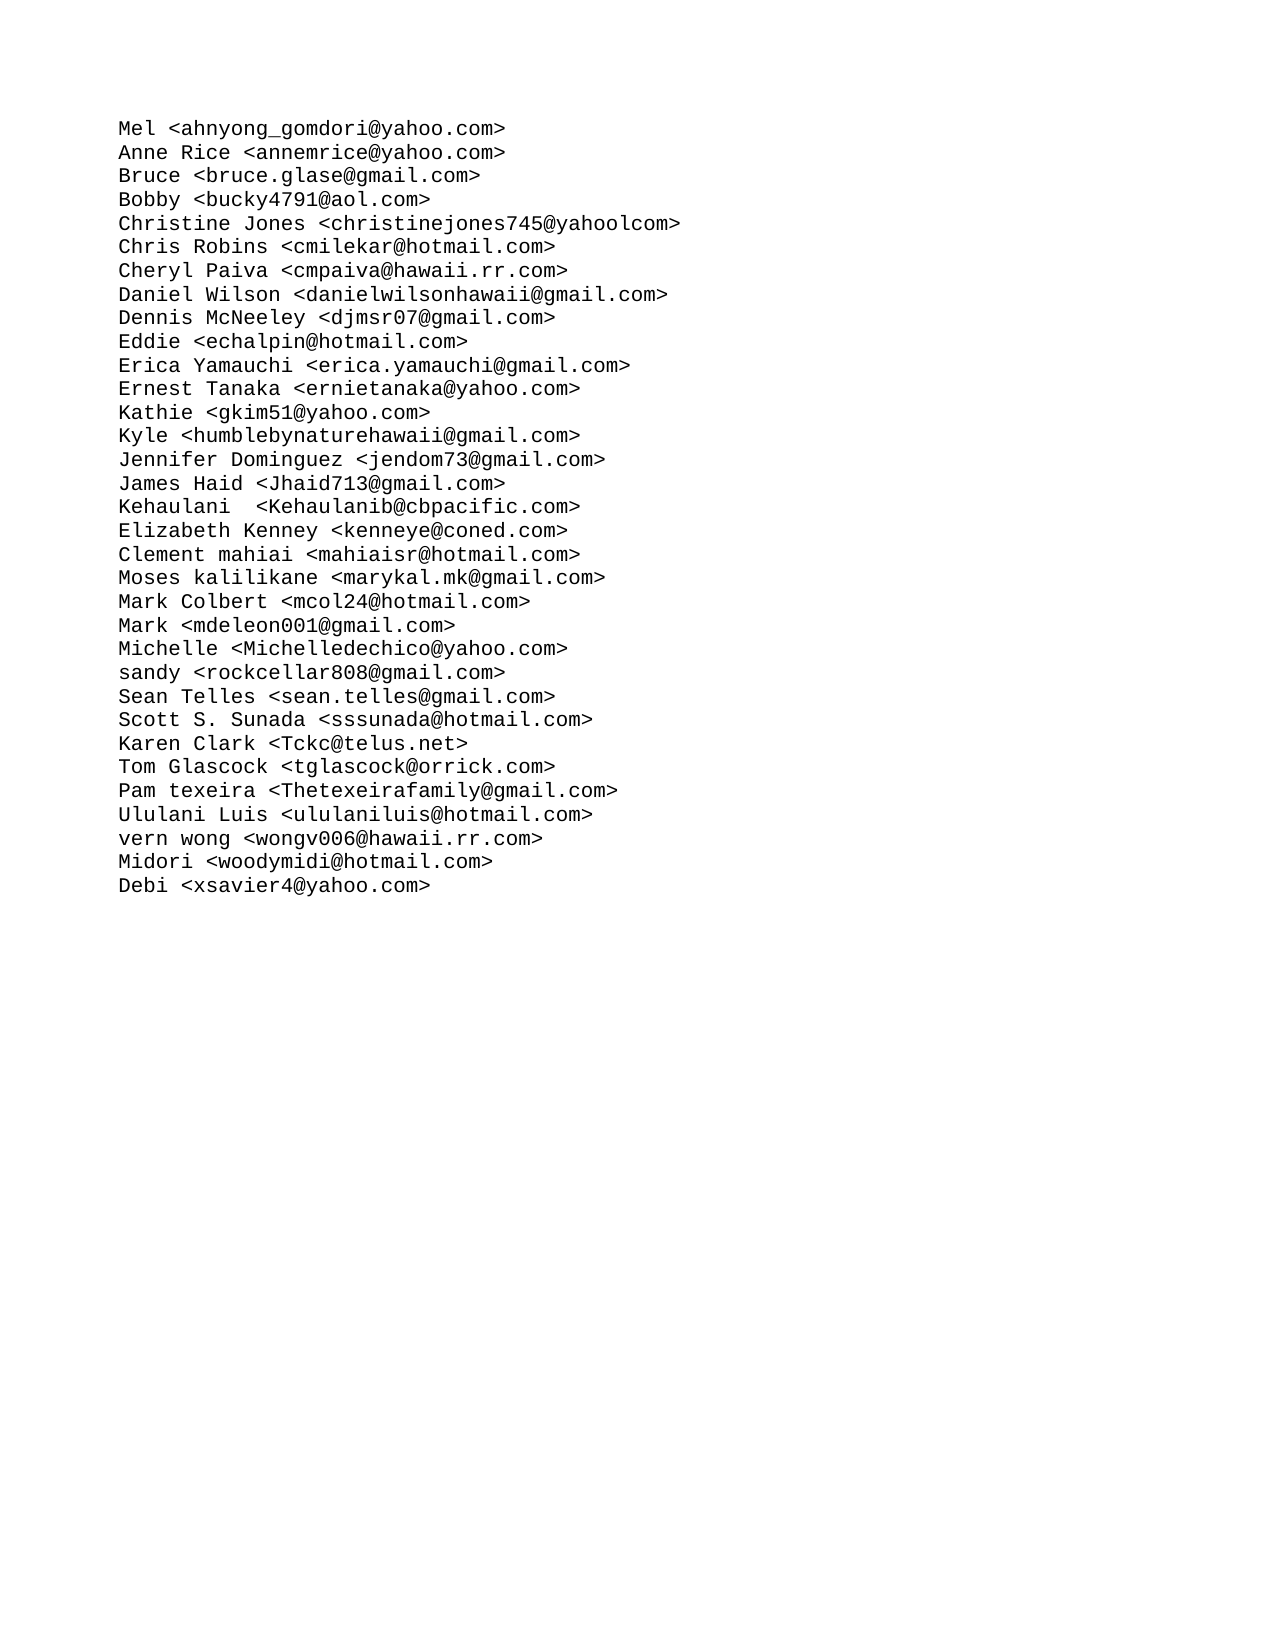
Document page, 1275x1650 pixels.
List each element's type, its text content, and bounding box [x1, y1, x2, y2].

text Karen Clark <Tckc@telus.net> [118, 733, 1157, 757]
text Daniel Wilson <danielwilsonhawaii@gmail.com> [118, 284, 1157, 307]
text Bobby <bucky4791@aol.com> [118, 189, 1157, 213]
text Elizabeth Kenney <kenneye@coned.com> [118, 520, 1157, 544]
text Moses kalilikane <marykal.mk@gmail.com> [118, 567, 1157, 591]
text Kathie <gkim51@yahoo.com> [118, 402, 1157, 426]
text Kyle <humblebynaturehawaii@gmail.com> [118, 426, 1157, 449]
text Scott S. Sunada <sssunada@hotmail.com> [118, 709, 1157, 733]
text Ernest Tanaka <ernietanaka@yahoo.com> [118, 378, 1157, 402]
text Christine Jones <christinejones745@yahoolcom> [118, 213, 1157, 236]
text Kehaulani <Kehaulanib@cbpacific.com> [118, 496, 1157, 520]
text vern wong <wongv006@hawaii.rr.com> [118, 827, 1157, 851]
text Dennis McNeeley <djmsr07@gmail.com> [118, 307, 1157, 331]
text Cheryl Paiva <cmpaiva@hawaii.rr.com> [118, 260, 1157, 284]
text Sean Telles <sean.telles@gmail.com> [118, 686, 1157, 709]
text Ululani Luis <ululaniluis@hotmail.com> [118, 804, 1157, 827]
text sandy <rockcellar808@gmail.com> [118, 662, 1157, 686]
text Eddie <echalpin@hotmail.com> [118, 331, 1157, 354]
text Michelle <Michelledechico@yahoo.com> [118, 638, 1157, 662]
text Midori <woodymidi@hotmail.com> [118, 851, 1157, 875]
text Erica Yamauchi <erica.yamauchi@gmail.com> [118, 354, 1157, 378]
text Mark <mdeleon001@gmail.com> [118, 615, 1157, 638]
text Clement mahiai <mahiaisr@hotmail.com> [118, 544, 1157, 567]
text Tom Glascock <tglascock@orrick.com> [118, 757, 1157, 780]
text Mark Colbert <mcol24@hotmail.com> [118, 591, 1157, 615]
text Pam texeira <Thetexeirafamily@gmail.com> [118, 780, 1157, 804]
text Anne Rice <annemrice@yahoo.com> [118, 142, 1157, 165]
text Jennifer Dominguez <jendom73@gmail.com> [118, 449, 1157, 473]
text Chris Robins <cmilekar@hotmail.com> [118, 236, 1157, 260]
text Debi <xsavier4@yahoo.com> [118, 875, 1157, 898]
text Mel <ahnyong_gomdori@yahoo.com> [118, 118, 1157, 142]
text Bruce <bruce.glase@gmail.com> [118, 165, 1157, 189]
text James Haid <Jhaid713@gmail.com> [118, 473, 1157, 496]
